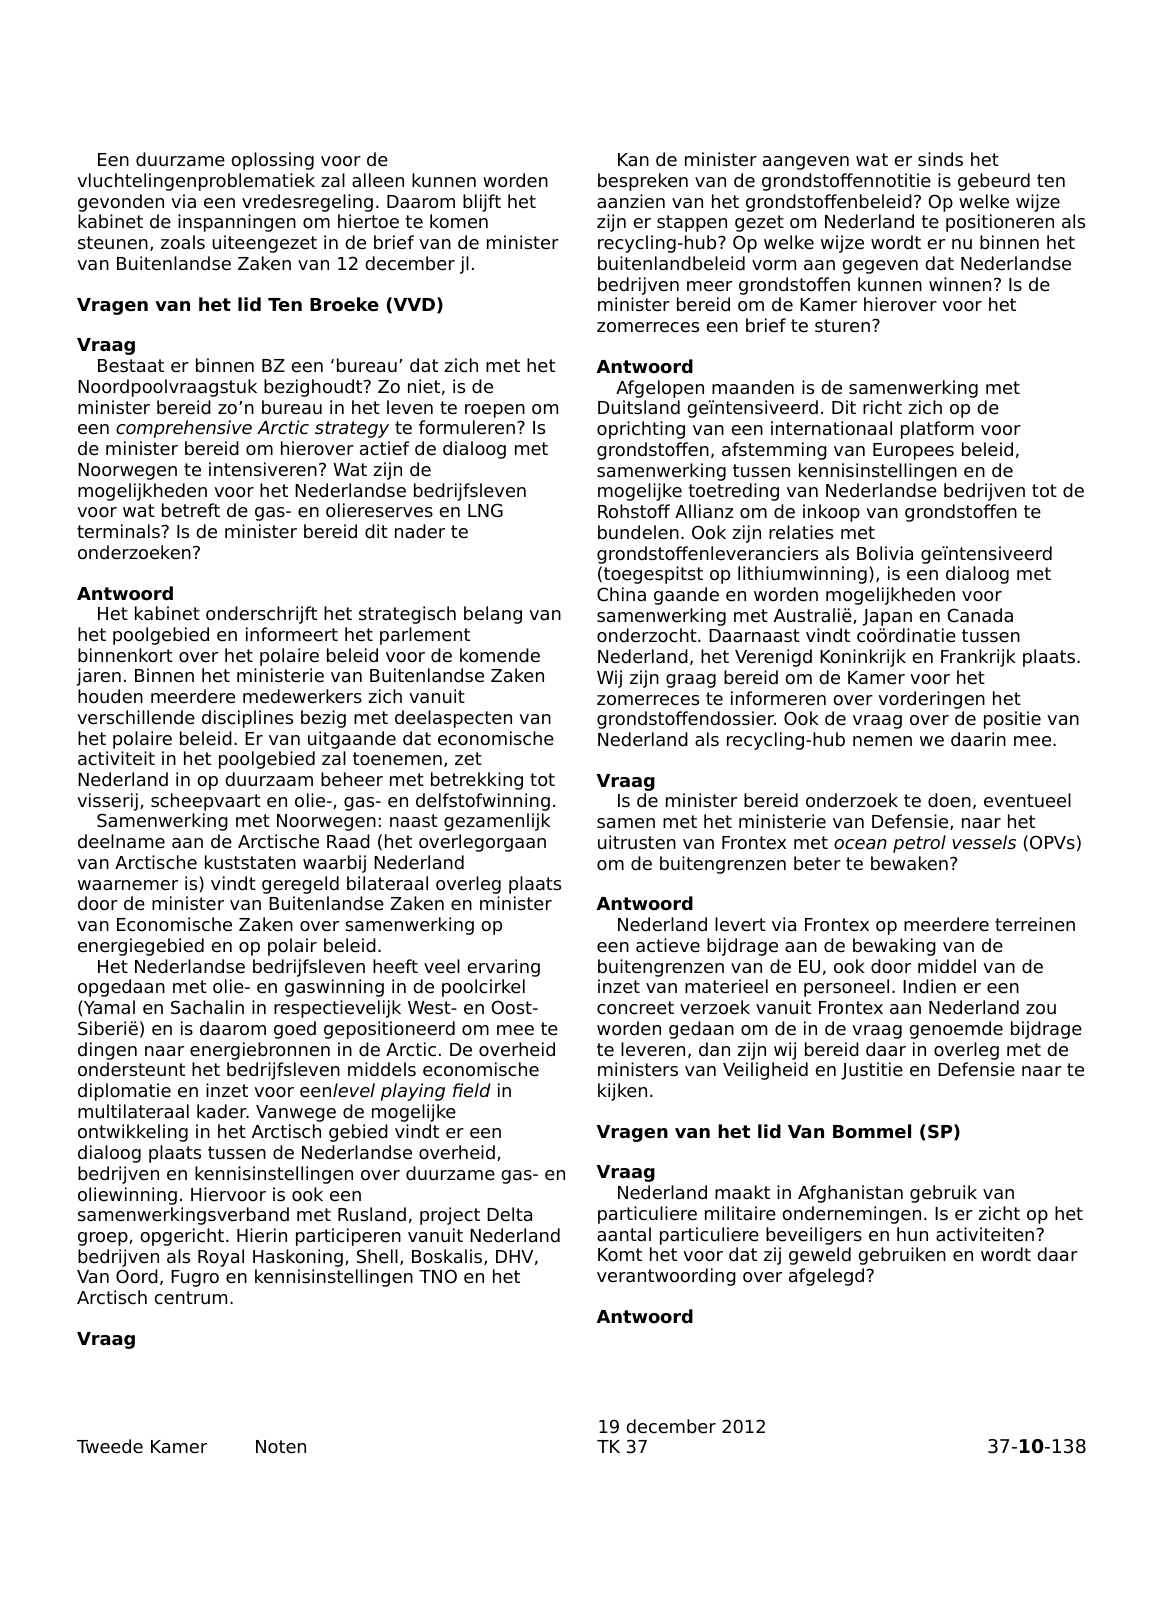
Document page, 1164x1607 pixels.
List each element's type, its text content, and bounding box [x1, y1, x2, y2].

text Nederland maakt in Afghanistan gebruik van particuliere militaire ondernemingen. Is er zicht op het aantal particuliere beveiligers en hun activiteiten? Komt het voor dat zij geweld gebruiken en wordt daar verantwoording over afgelegd? [596, 1183, 1087, 1287]
text Vragen van het lid Ten Broeke (VVD) [77, 294, 567, 315]
text Nederland levert via Frontex op meerdere terreinen een actieve bijdrage aan de bewaking van de buitengrenzen van de EU, ook door middel van de inzet van materieel en personeel. Indien er een concreet verzoek vanuit Frontex aan Nederland zou worden gedaan om de in de vraag genoemde bijdrage te leveren, dan zijn wij bereid daar in overleg met de ministers van Veiligheid en Justitie en Defensie naar te kijken. [596, 915, 1087, 1102]
text Antwoord [77, 583, 567, 604]
text Vragen van het lid Van Bommel (SP) [596, 1122, 1087, 1142]
text Het kabinet onderschrijft het strategisch belang van het poolgebied en informeert het parlement binnenkort over het polaire beleid voor de komende jaren. Binnen het ministerie van Buitenlandse Zaken houden meerdere medewerkers zich vanuit verschillende disciplines bezig met deelaspecten van het polaire beleid. Er van uitgaande dat economische activiteit in het poolgebied zal toenemen, zet Nederland in op duurzaam beheer met betrekking tot visserij, scheepvaart en olie-, gas- en delfstofwinning. [77, 604, 567, 811]
text Vraag [596, 771, 1087, 791]
text Samenwerking met Noorwegen: naast gezamenlijk deelname aan de Arctische Raad (het overlegorgaan van Arctische kuststaten waarbij Nederland waarnemer is) vindt geregeld bilateraal overleg plaats door de minister van Buitenlandse Zaken en minister van Economische Zaken over samenwerking op energiegebied en op polair beleid. [77, 811, 567, 956]
text Vraag [77, 1329, 567, 1349]
text Vraag [596, 1162, 1087, 1183]
text Is de minister bereid onderzoek te doen, eventueel samen met het ministerie van Defensie, naar het uitrusten van Frontex met ocean petrol vessels (OPVs) om de buitengrenzen beter te bewaken? [596, 791, 1087, 874]
text Antwoord [596, 894, 1087, 915]
text Vraag [77, 335, 567, 356]
text Antwoord [596, 357, 1087, 377]
text Het Nederlandse bedrijfsleven heeft veel ervaring opgedaan met olie- en gaswinning in de poolcirkel (Yamal en Sachalin in respectievelijk West- en Oost-Siberië) en is daarom goed gepositioneerd om mee te dingen naar energiebronnen in de Arctic. De overheid ondersteunt het bedrijfsleven middels economische diplomatie en inzet voor eenlevel playing field in multilateraal kader. Vanwege de mogelijke ontwikkeling in het Arctisch gebied vindt er een dialoog plaats tussen de Nederlandse overheid, bedrijven en kennisinstellingen over duurzame gas- en oliewinning. Hiervoor is ook een samenwerkingsverband met Rusland, project Delta groep, opgericht. Hierin participeren vanuit Nederland bedrijven als Royal Haskoning, Shell, Boskalis, DHV, Van Oord, Fugro en kennisinstellingen TNO en het Arctisch centrum. [77, 956, 567, 1309]
text Bestaat er binnen BZ een ‘bureau’ dat zich met het Noordpoolvraagstuk bezighoudt? Zo niet, is de minister bereid zo’n bureau in het leven te roepen om een comprehensive Arctic strategy te formuleren? Is de minister bereid om hierover actief de dialoog met Noorwegen te intensiveren? Wat zijn de mogelijkheden voor het Nederlandse bedrijfsleven voor wat betreft de gas- en oliereserves en LNG terminals? Is de minister bereid dit nader te onderzoeken? [77, 356, 567, 563]
text Afgelopen maanden is de samenwerking met Duitsland geïntensiveerd. Dit richt zich op de oprichting van een internationaal platform voor grondstoffen, afstemming van Europees beleid, samenwerking tussen kennisinstellingen en de mogelijke toetreding van Nederlandse bedrijven tot de Rohstoff Allianz om de inkoop van grondstoffen te bundelen. Ook zijn relaties met grondstoffenleveranciers als Bolivia geïntensiveerd (toegespitst op lithiumwinning), is een dialoog met China gaande en worden mogelijkheden voor samenwerking met Australië, Japan en Canada onderzocht. Daarnaast vindt coördinatie tussen Nederland, het Verenigd Koninkrijk en Frankrijk plaats. Wij zijn graag bereid om de Kamer voor het zomerreces te informeren over vorderingen het grondstoffendossier. Ook de vraag over de positie van Nederland als recycling-hub nemen we daarin mee. [596, 377, 1087, 751]
text Een duurzame oplossing voor de vluchtelingenproblematiek zal alleen kunnen worden gevonden via een vredesregeling. Daarom blijft het kabinet de inspanningen om hiertoe te komen steunen, zoals uiteengezet in de brief van de minister van Buitenlandse Zaken van 12 december jl. [77, 150, 567, 274]
text Antwoord [596, 1307, 1087, 1327]
text Kan de minister aangeven wat er sinds het bespreken van de grondstoffennotitie is gebeurd ten aanzien van het grondstoffenbeleid? Op welke wijze zijn er stappen gezet om Nederland te positioneren als recycling-hub? Op welke wijze wordt er nu binnen het buitenlandbeleid vorm aan gegeven dat Nederlandse bedrijven meer grondstoffen kunnen winnen? Is de minister bereid om de Kamer hierover voor het zomerreces een brief te sturen? [596, 150, 1087, 337]
